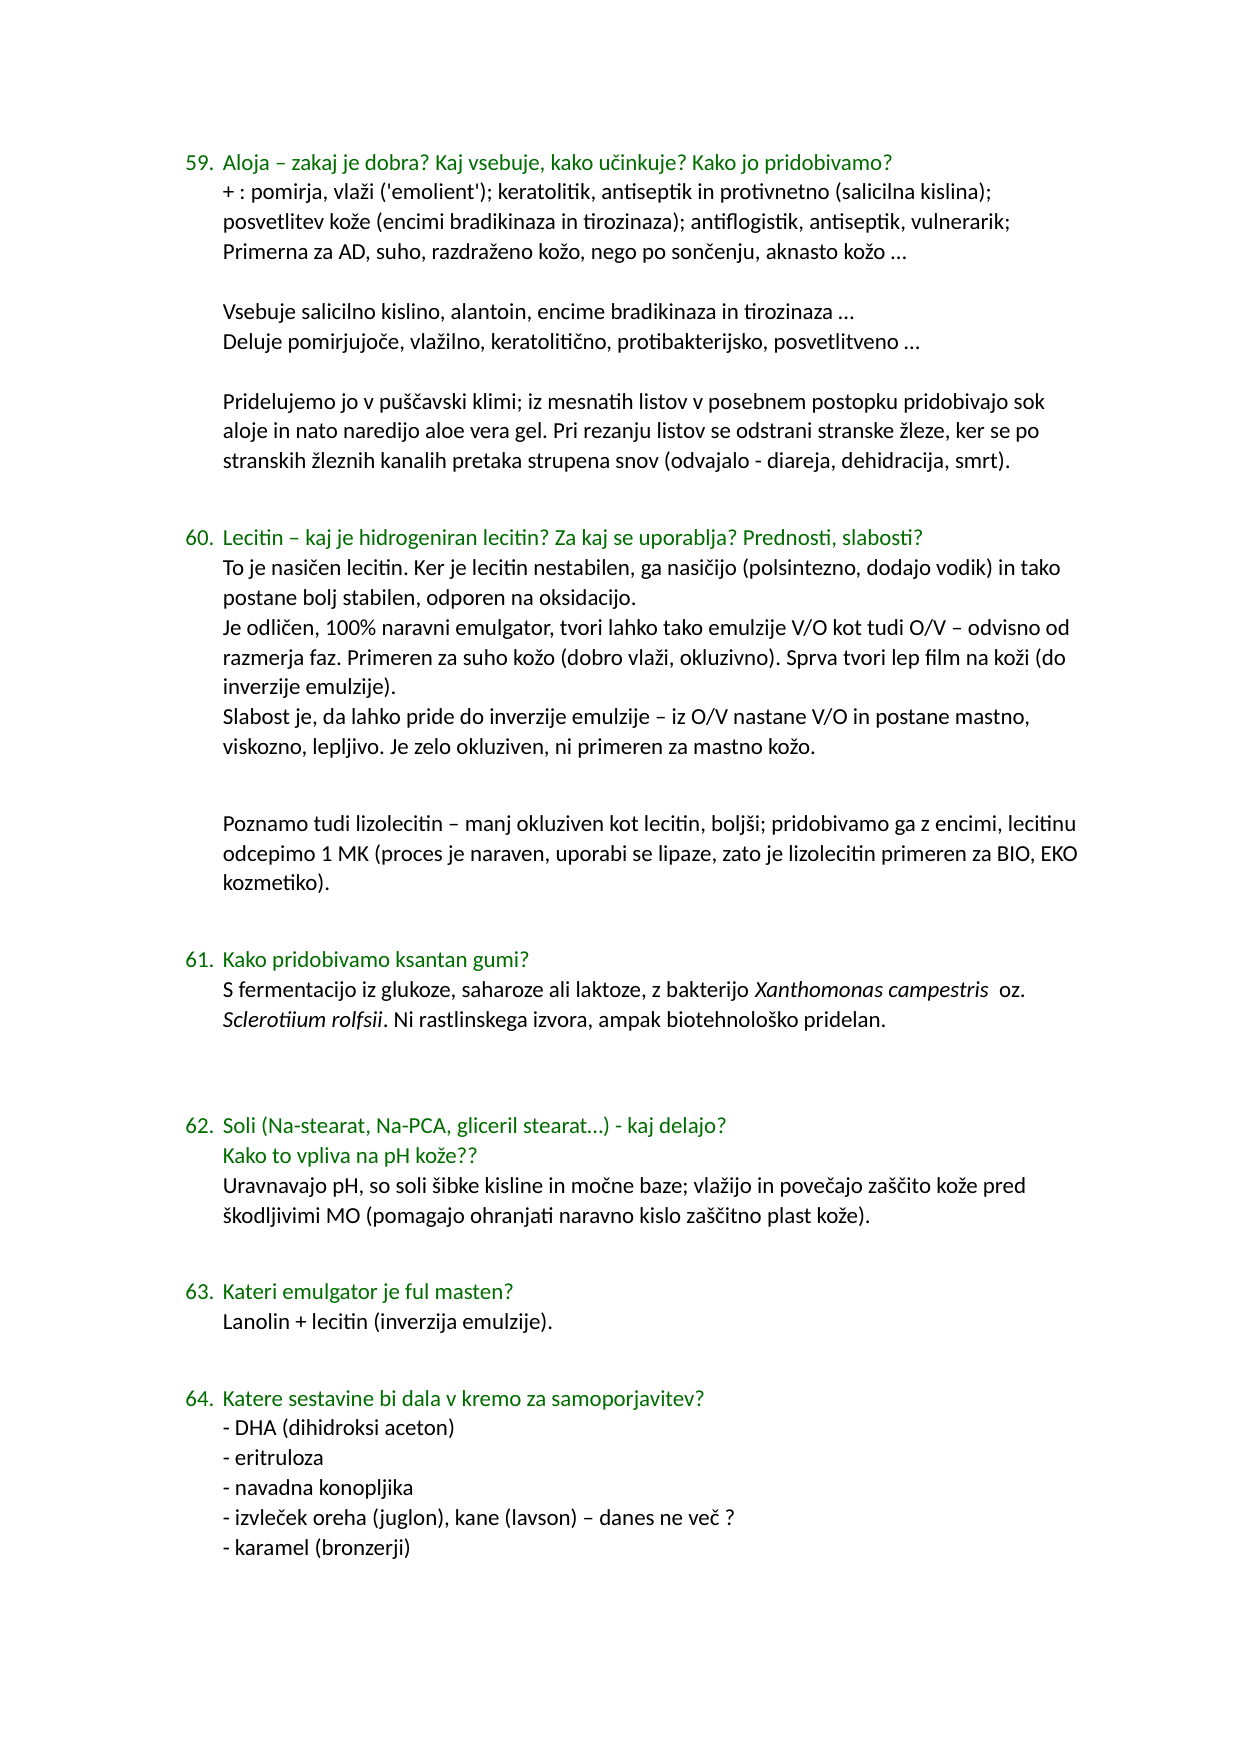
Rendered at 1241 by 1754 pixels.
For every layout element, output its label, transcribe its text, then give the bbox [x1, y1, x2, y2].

list Poznamo tudi lizolecitin – manj okluziven kot lecitin, boljši; pridobivamo ga z encimi, lecitinu odcepimo 1 MK (proces je naraven, uporabi se lipaze, zato je lizolecitin primeren za BIO, EKO kozmetiko). [223, 809, 1093, 926]
list Aloja – zakaj je dobra? Kaj vsebuje, kako učinkuje? Kako jo pridobivamo? + : pomirja, vlaži ('emolient'); keratolitik, antiseptik in protivnetno (salicilna kislina); posvetlitev kože (encimi bradikinaza in tirozinaza); antiflogistik, antiseptik, vulnerarik; Primerna za AD, suho, razdraženo kožo, nego po sončenju, aknasto kožo … Vsebuje salicilno kislino, alantoin, encime bradikinaza in tirozinaza … Deluje pomirjujoče, vlažilno, keratolitično, protibakterijsko, posvetlitveno … Pridelujemo jo v puščavski klimi; iz mesnatih listov v posebnem postopku pridobivajo sok aloje in nato naredijo aloe vera gel. Pri rezanju listov se odstrani stranske žleze, ker se po stranskih žleznih kanalih pretaka strupena snov (odvajalo - diareja, dehidracija, smrt). [185, 148, 1093, 504]
list Kako pridobivamo ksantan gumi? S fermentacijo iz glukoze, saharoze ali laktoze, z bakterijo Xanthomonas campestris oz. Sclerotiium rolfsii. Ni rastlinskega izvora, ampak biotehnološko pridelan. [185, 945, 1093, 1093]
list Lecitin – kaj je hidrogeniran lecitin? Za kaj se uporablja? Prednosti, slabosti? To je nasičen lecitin. Ker je lecitin nestabilen, ga nasičijo (polsintezno, dodajo vodik) in tako postane bolj stabilen, odporen na oksidacijo. Je odličen, 100% naravni emulgator, tvori lahko tako emulzije V/O kot tudi O/V – odvisno od razmerja faz. Primeren za suho kožo (dobro vlaži, okluzivno). Sprva tvori lep film na koži (do inverzije emulzije). Slabost je, da lahko pride do inverzije emulzije – iz O/V nastane V/O in postane mastno, viskozno, lepljivo. Je zelo okluziven, ni primeren za mastno kožo. [185, 523, 1093, 790]
list Soli (Na-stearat, Na-PCA, gliceril stearat…) - kaj delajo? Kako to vpliva na pH kože?? Uravnavajo pH, so soli šibke kisline in močne baze; vlažijo in povečajo zaščito kože pred škodljivimi MO (pomagajo ohranjati naravno kislo zaščitno plast kože). [185, 1111, 1093, 1259]
list Kateri emulgator je ful masten? Lanolin + lecitin (inverzija emulzije). [185, 1277, 1093, 1365]
list Katere sestavine bi dala v kremo za samoporjavitev? - DHA (dihidroksi aceton) - eritruloza - navadna konopljika - izvleček oreha (juglon), kane (lavson) – danes ne več ? - karamel (bronzerji) [185, 1384, 1093, 1591]
